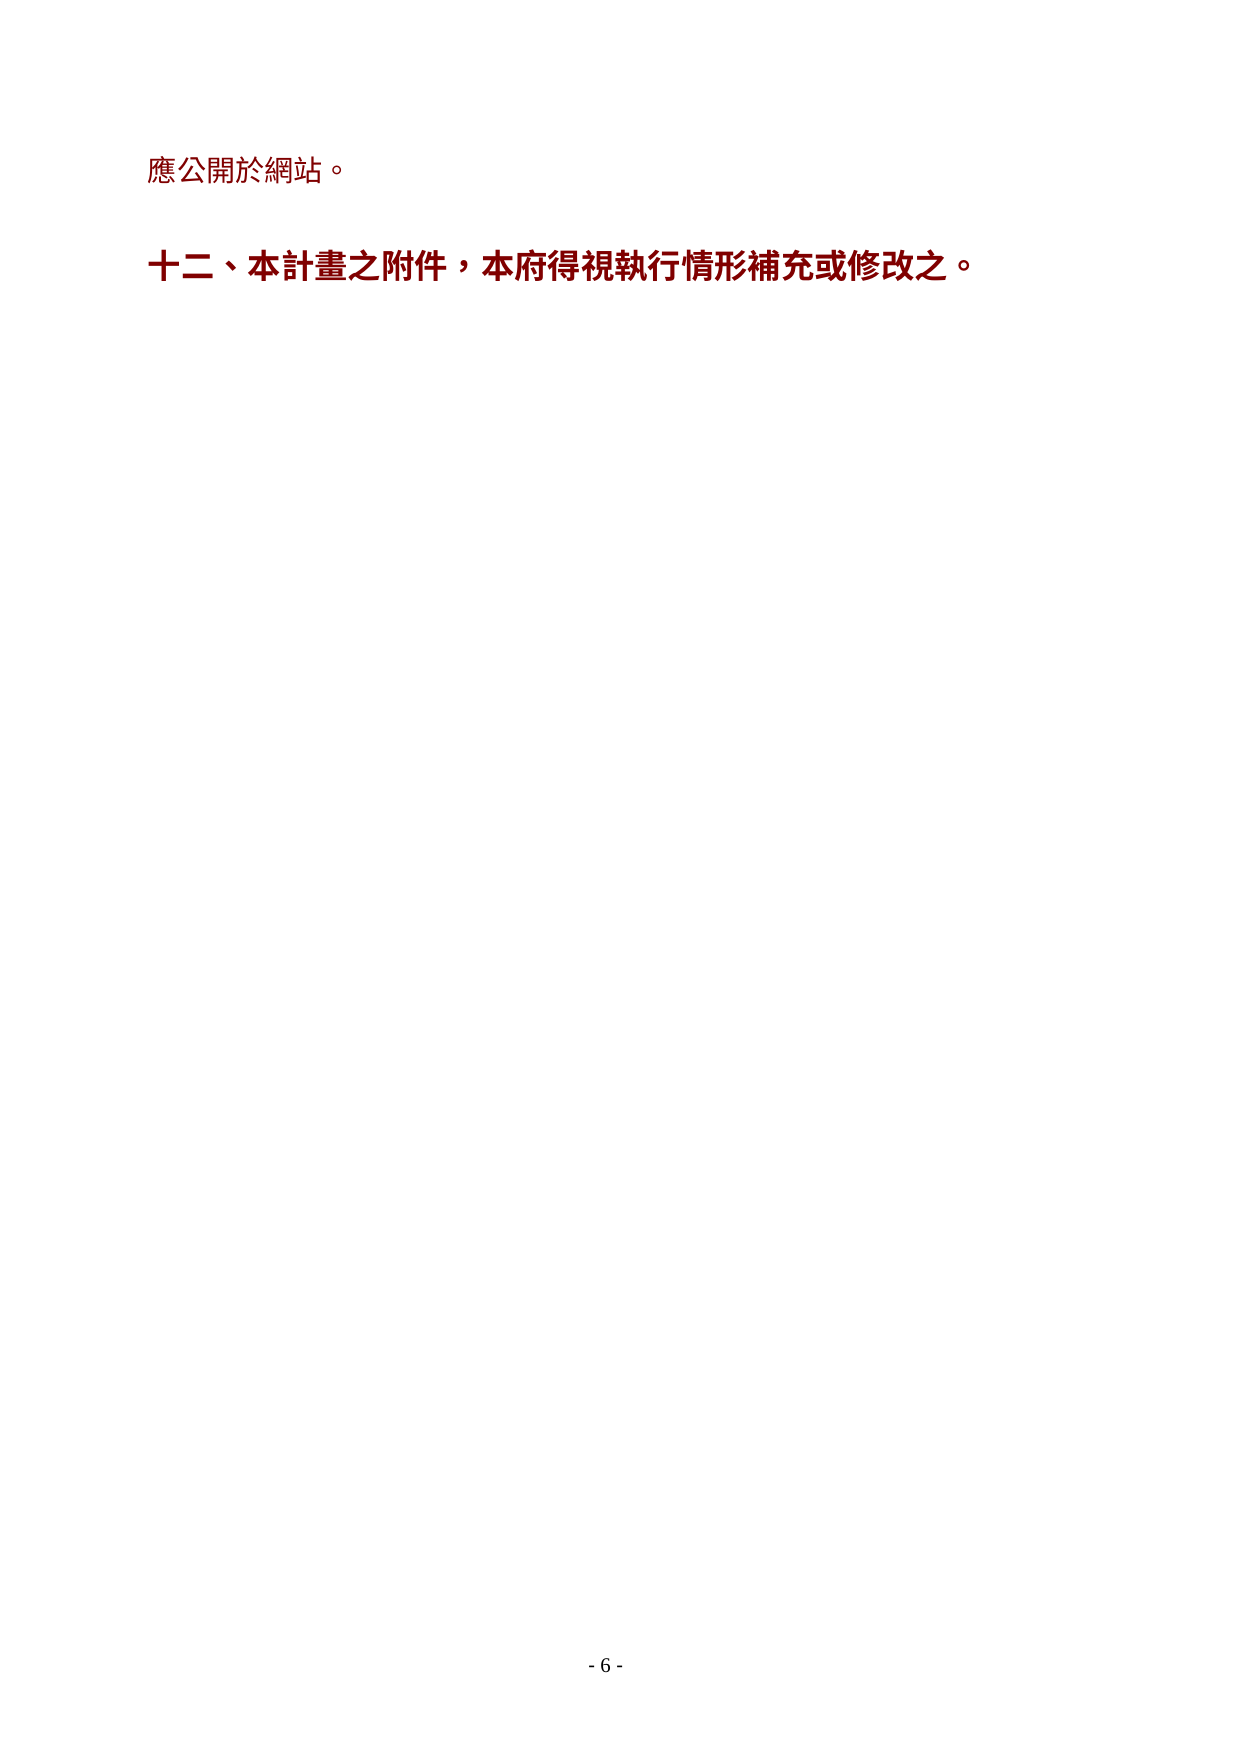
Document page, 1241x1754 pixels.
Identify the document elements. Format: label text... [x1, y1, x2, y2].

text 應公開於網站。 [148, 148, 1063, 190]
text 十二、本計畫之附件，本府得視執行情形補充或修改之。 [148, 240, 1063, 288]
